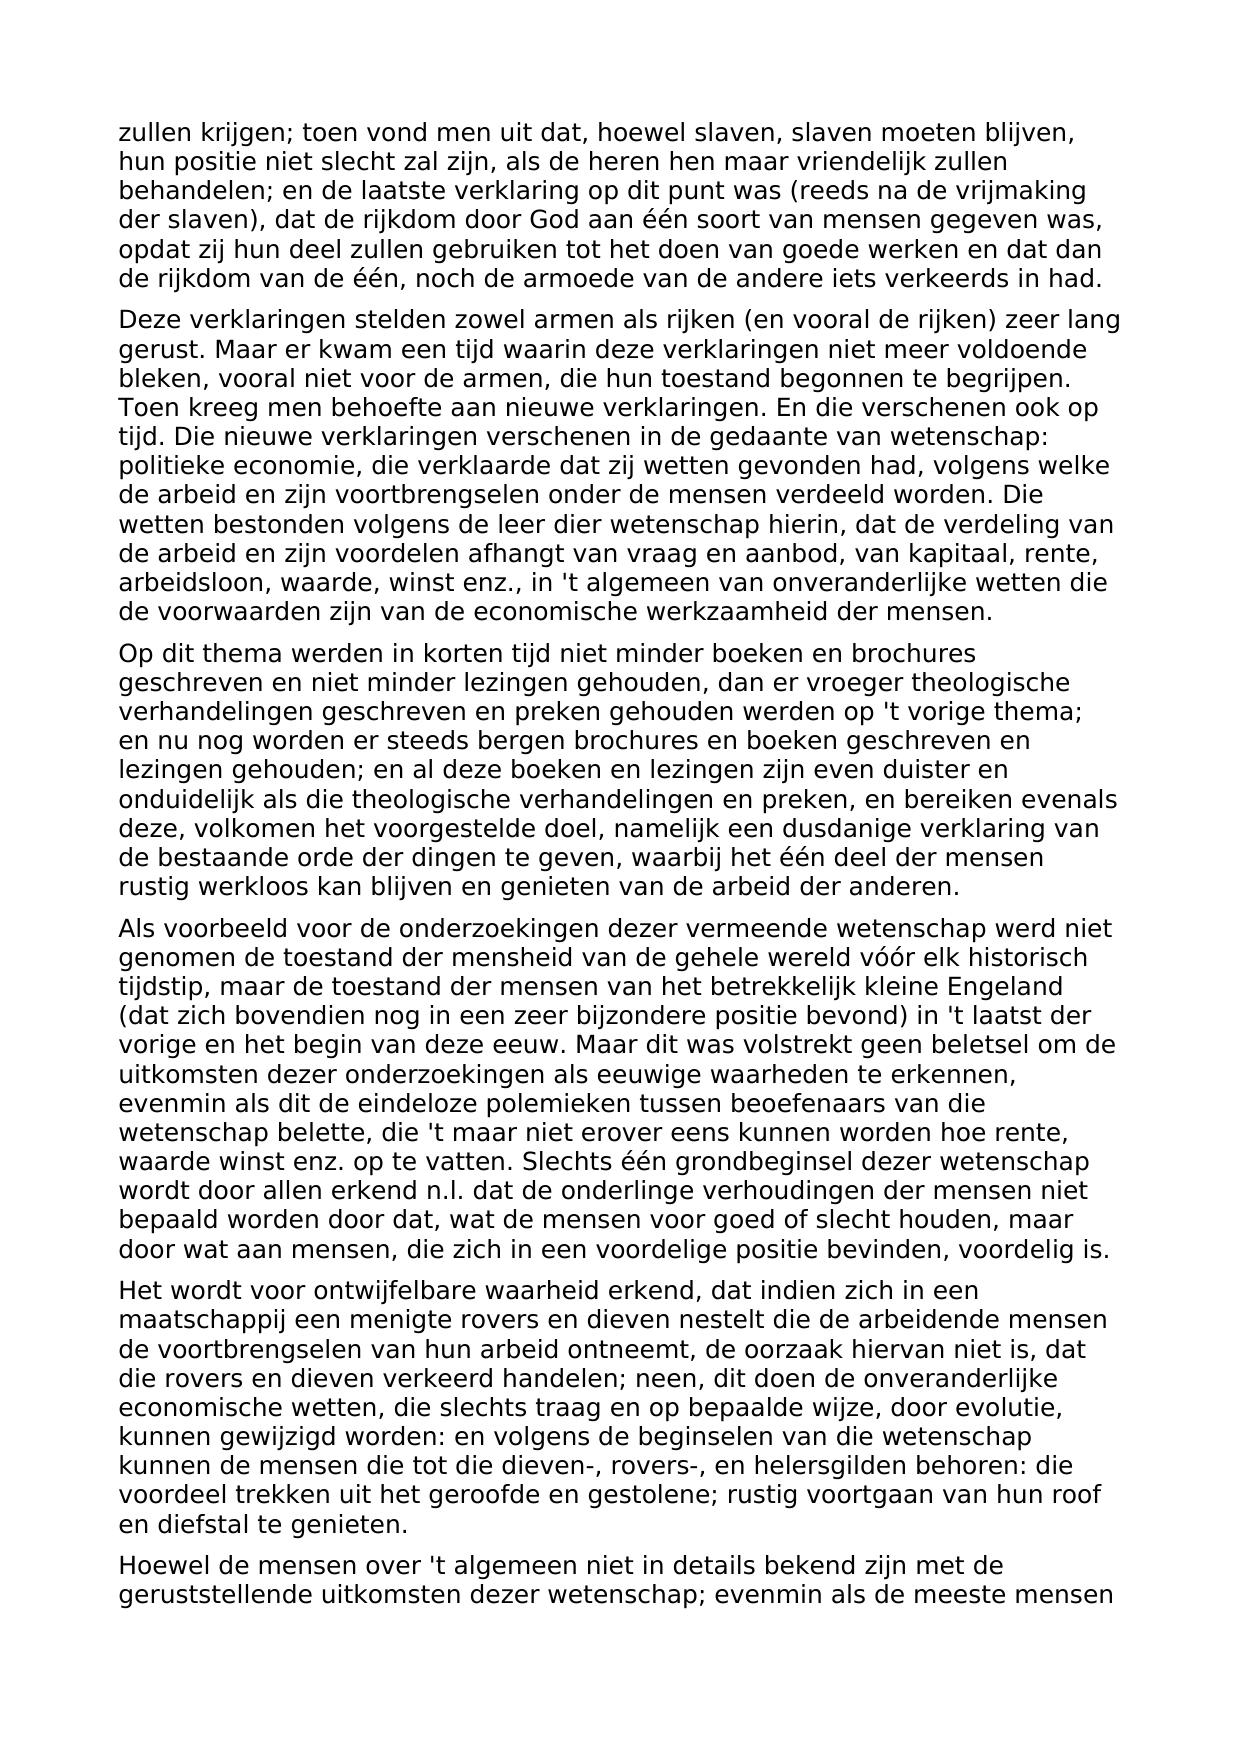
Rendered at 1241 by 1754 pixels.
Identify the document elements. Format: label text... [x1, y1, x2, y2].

text Op dit thema werden in korten tijd niet minder boeken en brochures geschreven en niet minder lezingen gehouden, dan er vroeger theologische verhandelingen geschreven en preken gehouden werden op 't vorige thema; en nu nog worden er steeds bergen brochures en boeken geschreven en lezingen gehouden; en al deze boeken en lezingen zijn even duister en onduidelijk als die theologische verhandelingen en preken, en bereiken evenals deze, volkomen het voorgestelde doel, namelijk een dusdanige verklaring van de bestaande orde der dingen te geven, waarbij het één deel der mensen rustig werkloos kan blijven en genieten van de arbeid der anderen. [118, 639, 1122, 901]
text Deze verklaringen stelden zowel armen als rijken (en vooral de rijken) zeer lang gerust. Maar er kwam een tijd waarin deze verklaringen niet meer voldoende bleken, vooral niet voor de armen, die hun toestand begonnen te begrijpen. Toen kreeg men behoefte aan nieuwe verklaringen. En die verschenen ook op tijd. Die nieuwe verklaringen verschenen in de gedaante van wetenschap: politieke economie, die verklaarde dat zij wetten gevonden had, volgens welke de arbeid en zijn voortbrengselen onder de mensen verdeeld worden. Die wetten bestonden volgens de leer dier wetenschap hierin, dat de verdeling van de arbeid en zijn voordelen afhangt van vraag en aanbod, van kapitaal, rente, arbeidsloon, waarde, winst enz., in 't algemeen van onveranderlijke wetten die de voorwaarden zijn van de economische werkzaamheid der mensen. [118, 306, 1122, 626]
text Hoewel de mensen over 't algemeen niet in details bekend zijn met de geruststellende uitkomsten dezer wetenschap; evenmin als de meeste mensen [118, 1551, 1122, 1610]
text Het wordt voor ontwijfelbare waarheid erkend, dat indien zich in een maatschappij een menigte rovers en dieven nestelt die de arbeidende mensen de voortbrengselen van hun arbeid ontneemt, de oorzaak hiervan niet is, dat die rovers en dieven verkeerd handelen; neen, dit doen de onveranderlijke economische wetten, die slechts traag en op bepaalde wijze, door evolutie, kunnen gewijzigd worden: en volgens de beginselen van die wetenschap kunnen de mensen die tot die dieven-, rovers-, en helersgilden behoren: die voordeel trekken uit het geroofde en gestolene; rustig voortgaan van hun roof en diefstal te genieten. [118, 1276, 1122, 1539]
text Als voorbeeld voor de onderzoekingen dezer vermeende wetenschap werd niet genomen de toestand der mensheid van de gehele wereld vóór elk historisch tijdstip, maar de toestand der mensen van het betrekkelijk kleine Engeland (dat zich bovendien nog in een zeer bijzondere positie bevond) in 't laatst der vorige en het begin van deze eeuw. Maar dit was volstrekt geen beletsel om de uitkomsten dezer onderzoekingen als eeuwige waarheden te erkennen, evenmin als dit de eindeloze polemieken tussen beoefenaars van die wetenschap belette, die 't maar niet erover eens kunnen worden hoe rente, waarde winst enz. op te vatten. Slechts één grondbeginsel dezer wetenschap wordt door allen erkend n.l. dat de onderlinge verhoudingen der mensen niet bepaald worden door dat, wat de mensen voor goed of slecht houden, maar door wat aan mensen, die zich in een voordelige positie bevinden, voordelig is. [118, 914, 1122, 1264]
text zullen krijgen; toen vond men uit dat, hoewel slaven, slaven moeten blijven, hun positie niet slecht zal zijn, als de heren hen maar vriendelijk zullen behandelen; en de laatste verklaring op dit punt was (reeds na de vrijmaking der slaven), dat de rijkdom door God aan één soort van mensen gegeven was, opdat zij hun deel zullen gebruiken tot het doen van goede werken en dat dan de rijkdom van de één, noch de armoede van de andere iets verkeerds in had. [118, 118, 1122, 293]
